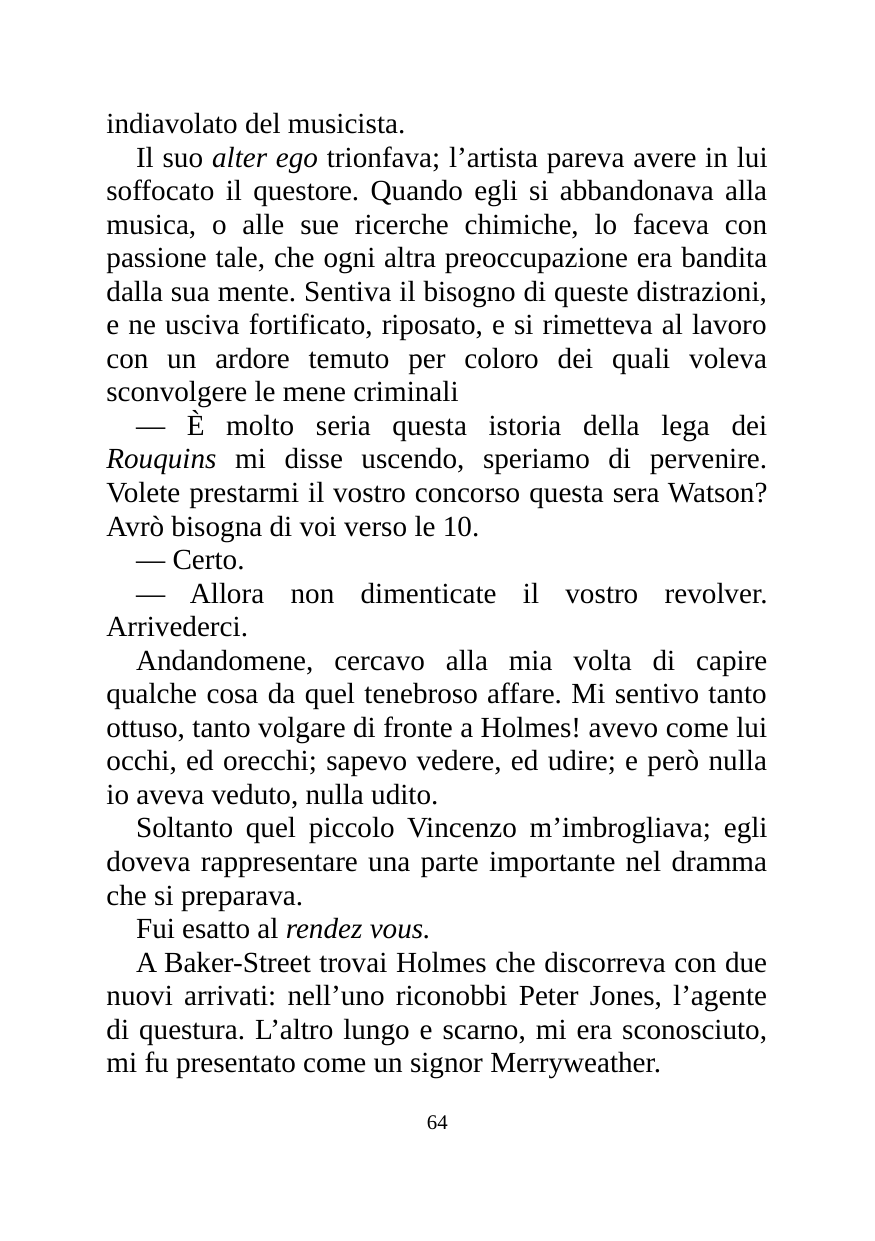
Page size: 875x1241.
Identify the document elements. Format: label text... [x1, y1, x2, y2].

text Fui esatto al rendez vous. [106, 911, 768, 945]
text — Allora non dimenticate il vostro revolver. Arrivederci. [106, 576, 768, 643]
text — È molto seria questa istoria della lega dei Rouquins mi disse uscendo, speriamo di pervenire. Volete prestarmi il vostro concorso questa sera Watson? Avrò bisogna di voi verso le 10. [106, 408, 768, 542]
text indiavolato del musicista. [106, 106, 768, 140]
text — Certo. [106, 542, 768, 576]
text A Baker-Street trovai Holmes che discorreva con due nuovi arrivati: nell’uno riconobbi Peter Jones, l’agente di questura. L’altro lungo e scarno, mi era sconosciuto, mi fu presentato come un signor Merryweather. [106, 945, 768, 1079]
text Soltanto quel piccolo Vincenzo m’imbrogliava; egli doveva rappresentare una parte importante nel dramma che si preparava. [106, 811, 768, 911]
text Andandomene, cercavo alla mia volta di capire qualche cosa da quel tenebroso affare. Mi sentivo tanto ottuso, tanto volgare di fronte a Holmes! avevo come lui occhi, ed orecchi; sapevo vedere, ed udire; e però nulla io aveva veduto, nulla udito. [106, 643, 768, 811]
text Il suo alter ego trionfava; l’artista pareva avere in lui soffocato il questore. Quando egli si abbandonava alla musica, o alle sue ricerche chimiche, lo faceva con passione tale, che ogni altra preoccupazione era bandita dalla sua mente. Sentiva il bisogno di queste distrazioni, e ne usciva fortificato, riposato, e si rimetteva al lavoro con un ardore temuto per coloro dei quali voleva sconvolgere le mene criminali [106, 140, 768, 408]
